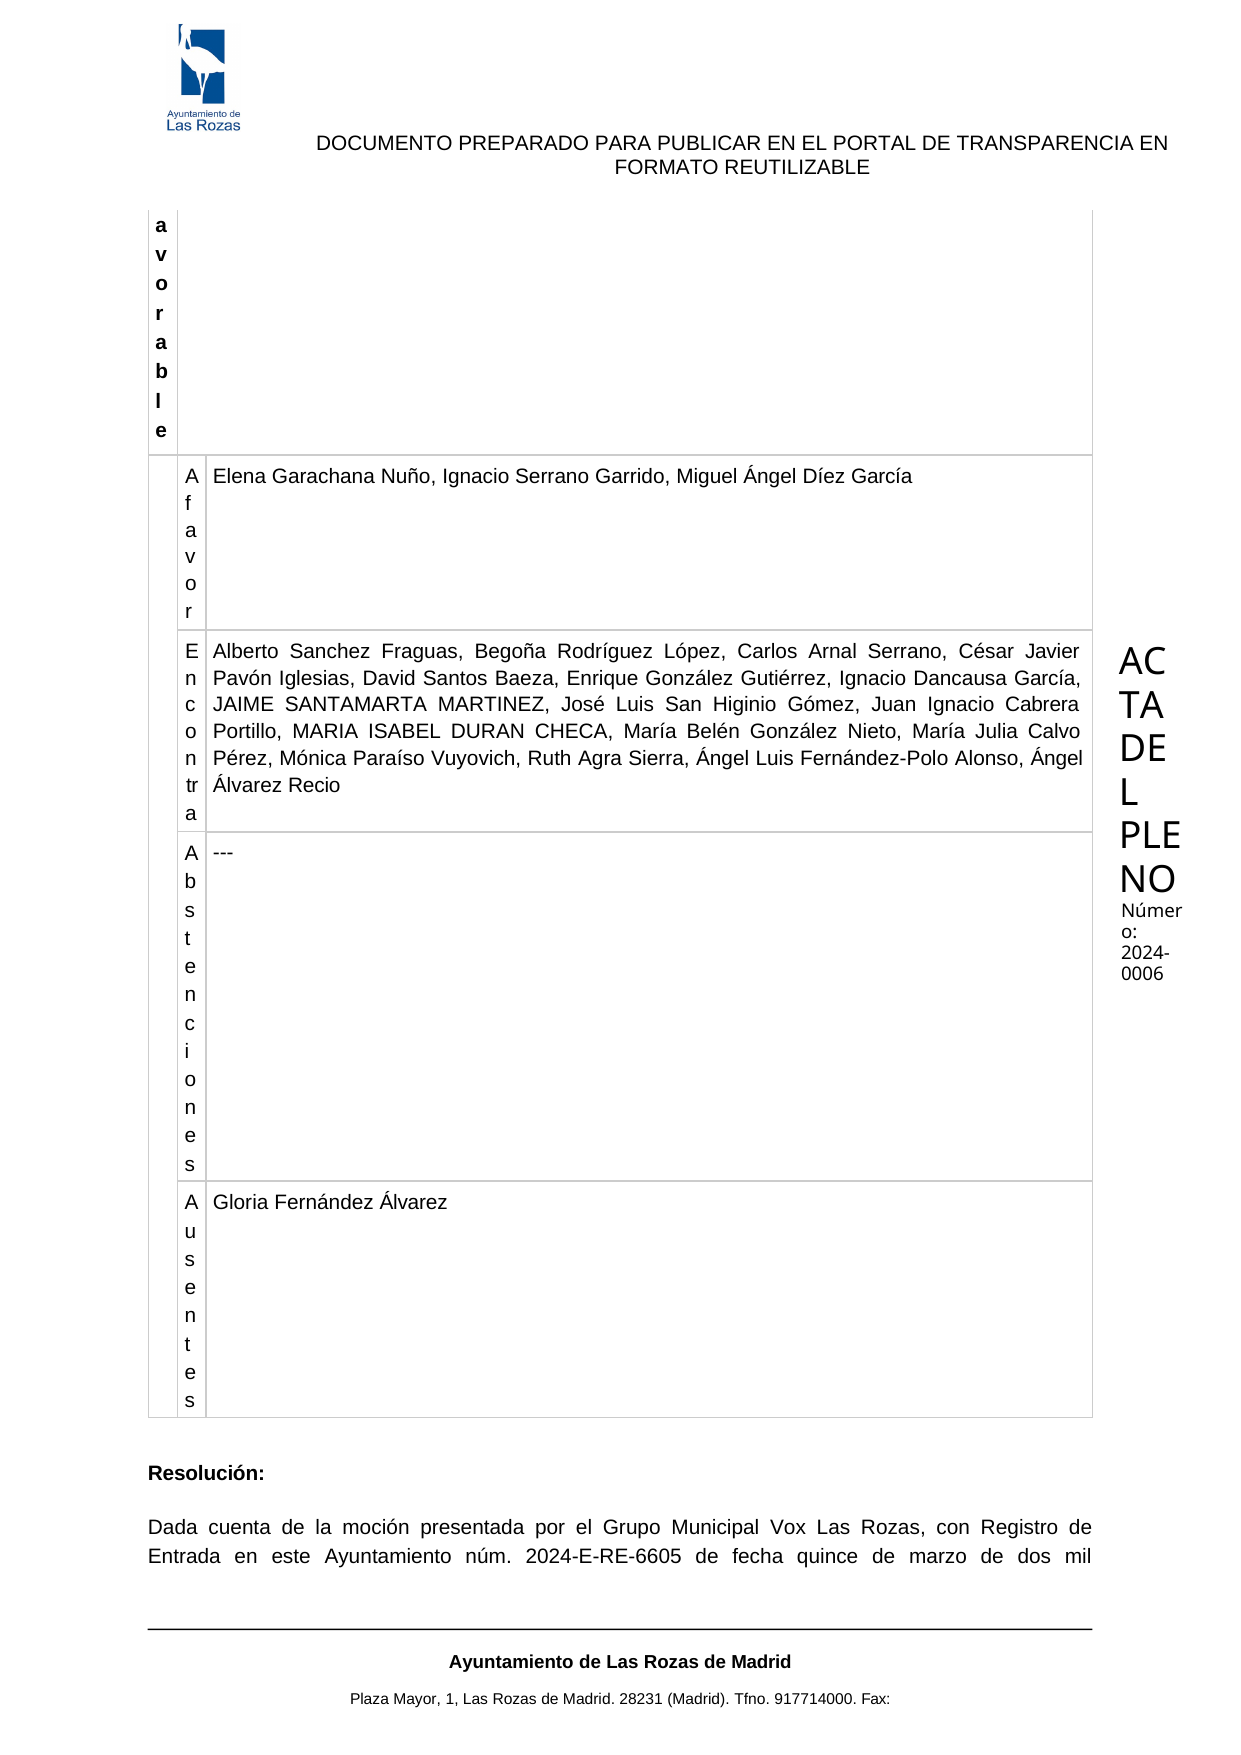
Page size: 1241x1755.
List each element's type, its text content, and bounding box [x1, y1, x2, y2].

table_cell [207, 797, 1092, 831]
table_cell [207, 1375, 1092, 1417]
table_cell JAIME SANTAMARTA MARTINEZ, José Luis San Higinio Gómez, Juan Ignacio Cabrera [207, 690, 1092, 717]
table_cell [207, 1105, 1092, 1132]
table_cell n [178, 663, 205, 690]
subtitle Resolución: [148, 1461, 1222, 1484]
table_cell [207, 945, 1092, 971]
table_cell o [178, 717, 205, 743]
table_cell a [178, 515, 205, 542]
table_cell Elena Garachana Nuño, Ignacio Serrano Garrido, Miguel Ángel Díez García [207, 456, 1092, 488]
table_cell E [178, 631, 205, 663]
text Número: 2024-0006 Fecha: 16/05/2024 [1121, 901, 1185, 985]
table_header [178, 210, 1092, 454]
table_cell A u s e n t e s [178, 1182, 205, 1417]
table_cell [207, 569, 1092, 596]
table_cell [207, 864, 1092, 891]
table_cell Portillo, MARIA ISABEL DURAN CHECA, María Belén González Nieto, María Julia Calvo [207, 717, 1092, 743]
table_cell Gloria Fernández Álvarez [207, 1182, 1092, 1214]
table_cell [207, 1268, 1092, 1294]
table_cell n [178, 744, 205, 770]
table_cell Pavón Iglesias, David Santos Baeza, Enrique González Gutiérrez, Ignacio Dancausa García, [207, 663, 1092, 690]
table_cell [207, 515, 1092, 542]
table_cell [207, 1052, 1092, 1078]
table_cell tr [178, 770, 205, 797]
table_cell [207, 1079, 1092, 1105]
table_cell r [178, 596, 205, 629]
table_cell [207, 488, 1092, 515]
table_cell [207, 1241, 1092, 1267]
table_cell [207, 596, 1092, 629]
table_cell [207, 1214, 1092, 1241]
table_cell [207, 542, 1092, 569]
table_cell [207, 971, 1092, 998]
table_cell [207, 998, 1092, 1025]
table_cell Alberto Sanchez Fraguas, Begoña Rodríguez López, Carlos Arnal Serrano, César Javier [207, 631, 1092, 663]
table_cell [207, 918, 1092, 945]
table_cell --- [207, 833, 1092, 864]
table_cell [207, 891, 1092, 918]
table_cell a [178, 797, 205, 831]
table_cell f [178, 488, 205, 515]
table_cell [207, 1025, 1092, 1052]
table_cell Álvarez Recio [207, 770, 1092, 797]
table_cell o [178, 569, 205, 596]
text ACTA DEL PLENO [1119, 640, 1185, 901]
table_cell [149, 456, 177, 1417]
table_cell [207, 1321, 1092, 1348]
table_cell [207, 1348, 1092, 1375]
table_cell A [178, 456, 205, 488]
table_header a v o r a b l e [149, 210, 177, 454]
text Dada cuenta de la moción presentada por el Grupo Municipal Vox Las Rozas, con Registro de Entrada en este Ayuntamiento núm. 2024-E-RE-6605 de fecha quince de marzo de dos mil [148, 1515, 1093, 1568]
table_cell [207, 1294, 1092, 1321]
table_cell A b s t e n c i o n e s [178, 832, 205, 1180]
table_cell c [178, 690, 205, 717]
table_cell Pérez, Mónica Paraíso Vuyovich, Ruth Agra Sierra, Ángel Luis Fernández-Polo Alonso, Ángel [207, 744, 1092, 770]
table_cell v [178, 542, 205, 569]
table_cell [207, 1132, 1092, 1180]
